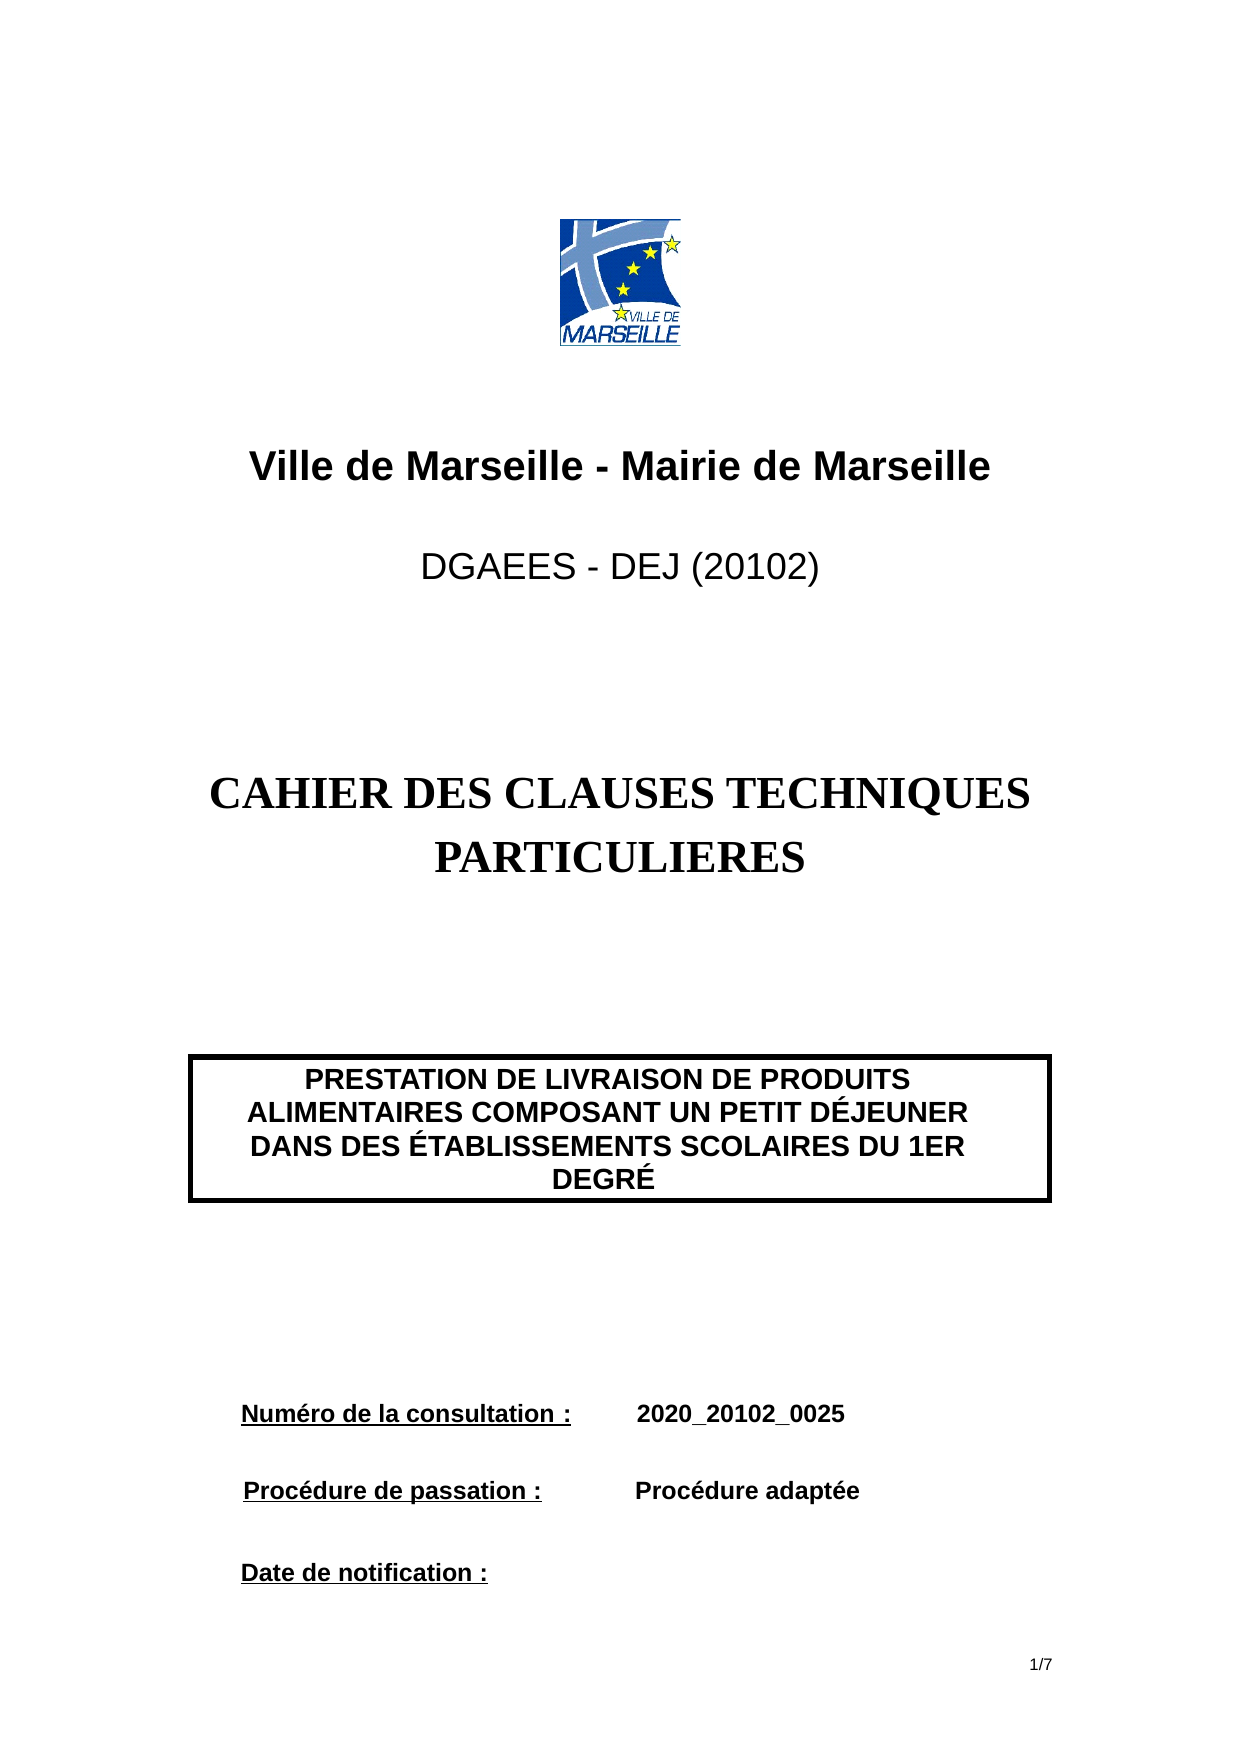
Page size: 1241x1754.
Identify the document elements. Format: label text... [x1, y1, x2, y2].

text Procédure de passation : Procédure adaptée [243, 1476, 1052, 1505]
text Ville de Marseille - Mairie de Marseille [188, 441, 1052, 489]
text Date de notification : [241, 1557, 1052, 1586]
text DGAEES - DEJ (20102) [188, 544, 1052, 587]
text PRESTATION DE LIVRAISON DE PRODUITS ALIMENTAIRES COMPOSANT UN PETIT DÉJEUNER DANS DES ÉTABLISSEMENTS SCOLAIRES DU 1ER DEGRÉ [193, 1060, 1047, 1198]
text Numéro de la consultation : 2020_20102_0025 [241, 1399, 1052, 1428]
text CAHIER DES CLAUSES TECHNIQUES PARTICULIERES [188, 766, 1052, 882]
